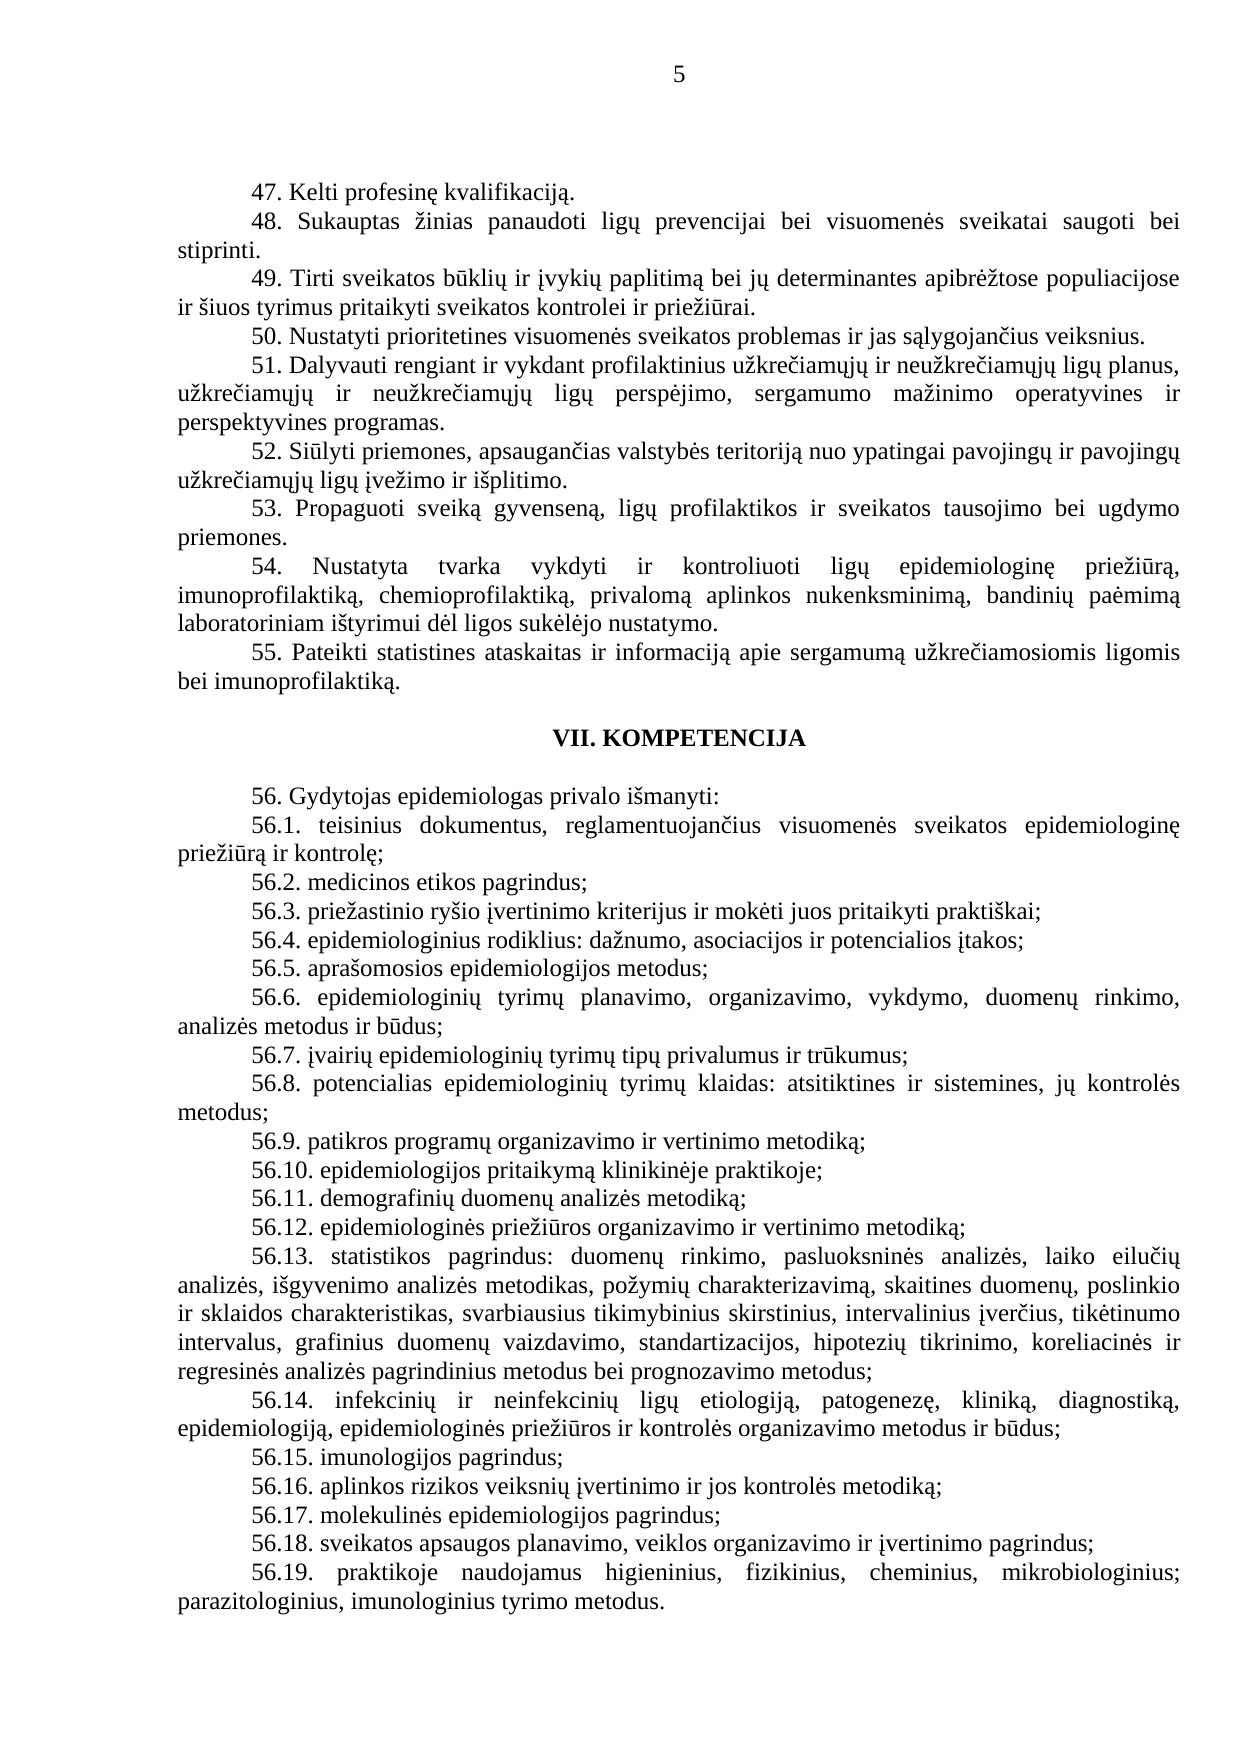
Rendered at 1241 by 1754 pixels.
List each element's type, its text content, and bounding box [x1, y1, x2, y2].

text 56.9. patikros programų organizavimo ir vertinimo metodiką; [177, 1126, 1181, 1155]
text 56.5. aprašomosios epidemiologijos metodus; [177, 953, 1181, 982]
text 56.10. epidemiologijos pritaikymą klinikinėje praktikoje; [177, 1155, 1181, 1183]
text 56.3. priežastinio ryšio įvertinimo kriterijus ir mokėti juos pritaikyti praktiškai; [177, 896, 1181, 925]
text 48. Sukauptas žinias panaudoti ligų prevencijai bei visuomenės sveikatai saugoti bei stiprinti. [177, 206, 1181, 263]
text 47. Kelti profesinę kvalifikaciją. [177, 177, 1181, 206]
text 56.17. molekulinės epidemiologijos pagrindus; [177, 1500, 1181, 1528]
text 53. Propaguoti sveiką gyvenseną, ligų profilaktikos ir sveikatos tausojimo bei ugdymo priemones. [177, 493, 1181, 551]
text 56.15. imunologijos pagrindus; [177, 1442, 1181, 1471]
text 56.6. epidemiologinių tyrimų planavimo, organizavimo, vykdymo, duomenų rinkimo, analizės metodus ir būdus; [177, 982, 1181, 1040]
text 56.8. potencialias epidemiologinių tyrimų klaidas: atsitiktines ir sistemines, jų kontrolės metodus; [177, 1068, 1181, 1126]
text 51. Dalyvauti rengiant ir vykdant profilaktinius užkrečiamųjų ir neužkrečiamųjų ligų planus, užkrečiamųjų ir neužkrečiamųjų ligų perspėjimo, sergamumo mažinimo operatyvines ir perspektyvines programas. [177, 350, 1181, 436]
text 56.13. statistikos pagrindus: duomenų rinkimo, pasluoksninės analizės, laiko eilučių analizės, išgyvenimo analizės metodikas, požymių charakterizavimą, skaitines duomenų, poslinkio ir sklaidos charakteristikas, svarbiausius tikimybinius skirstinius, intervalinius įverčius, tikėtinumo intervalus, grafinius duomenų vaizdavimo, standartizacijos, hipotezių tikrinimo, koreliacinės ir regresinės analizės pagrindinius metodus bei prognozavimo metodus; [177, 1241, 1181, 1385]
text 54. Nustatyta tvarka vykdyti ir kontroliuoti ligų epidemiologinę priežiūrą, imunoprofilaktiką, chemioprofilaktiką, privalomą aplinkos nukenksminimą, bandinių paėmimą laboratoriniam ištyrimui dėl ligos sukėlėjo nustatymo. [177, 551, 1181, 637]
text 56.19. praktikoje naudojamus higieninius, fizikinius, cheminius, mikrobiologinius; parazitologinius, imunologinius tyrimo metodus. [177, 1557, 1181, 1615]
text 52. Siūlyti priemones, apsaugančias valstybės teritoriją nuo ypatingai pavojingų ir pavojingų užkrečiamųjų ligų įvežimo ir išplitimo. [177, 436, 1181, 493]
text 56.12. epidemiologinės priežiūros organizavimo ir vertinimo metodiką; [177, 1212, 1181, 1241]
text 56.4. epidemiologinius rodiklius: dažnumo, asociacijos ir potencialios įtakos; [177, 925, 1181, 953]
text 56.16. aplinkos rizikos veiksnių įvertinimo ir jos kontrolės metodiką; [177, 1471, 1181, 1500]
text 56.14. infekcinių ir neinfekcinių ligų etiologiją, patogenezę, kliniką, diagnostiką, epidemiologiją, epidemiologinės priežiūros ir kontrolės organizavimo metodus ir būdus; [177, 1385, 1181, 1442]
text 49. Tirti sveikatos būklių ir įvykių paplitimą bei jų determinantes apibrėžtose populiacijose ir šiuos tyrimus pritaikyti sveikatos kontrolei ir priežiūrai. [177, 263, 1181, 321]
text 56. Gydytojas epidemiologas privalo išmanyti: [177, 781, 1181, 810]
text 55. Pateikti statistines ataskaitas ir informaciją apie sergamumą užkrečiamosiomis ligomis bei imunoprofilaktiką. [177, 637, 1181, 695]
text 56.1. teisinius dokumentus, reglamentuojančius visuomenės sveikatos epidemiologinę priežiūrą ir kontrolę; [177, 810, 1181, 867]
text 56.7. įvairių epidemiologinių tyrimų tipų privalumus ir trūkumus; [177, 1040, 1181, 1068]
text 56.18. sveikatos apsaugos planavimo, veiklos organizavimo ir įvertinimo pagrindus; [177, 1528, 1181, 1557]
text 50. Nustatyti prioritetines visuomenės sveikatos problemas ir jas sąlygojančius veiksnius. [177, 321, 1181, 350]
text VII. KOMPETENCIJA [177, 723, 1181, 752]
text 56.2. medicinos etikos pagrindus; [177, 867, 1181, 896]
text 56.11. demografinių duomenų analizės metodiką; [177, 1183, 1181, 1212]
